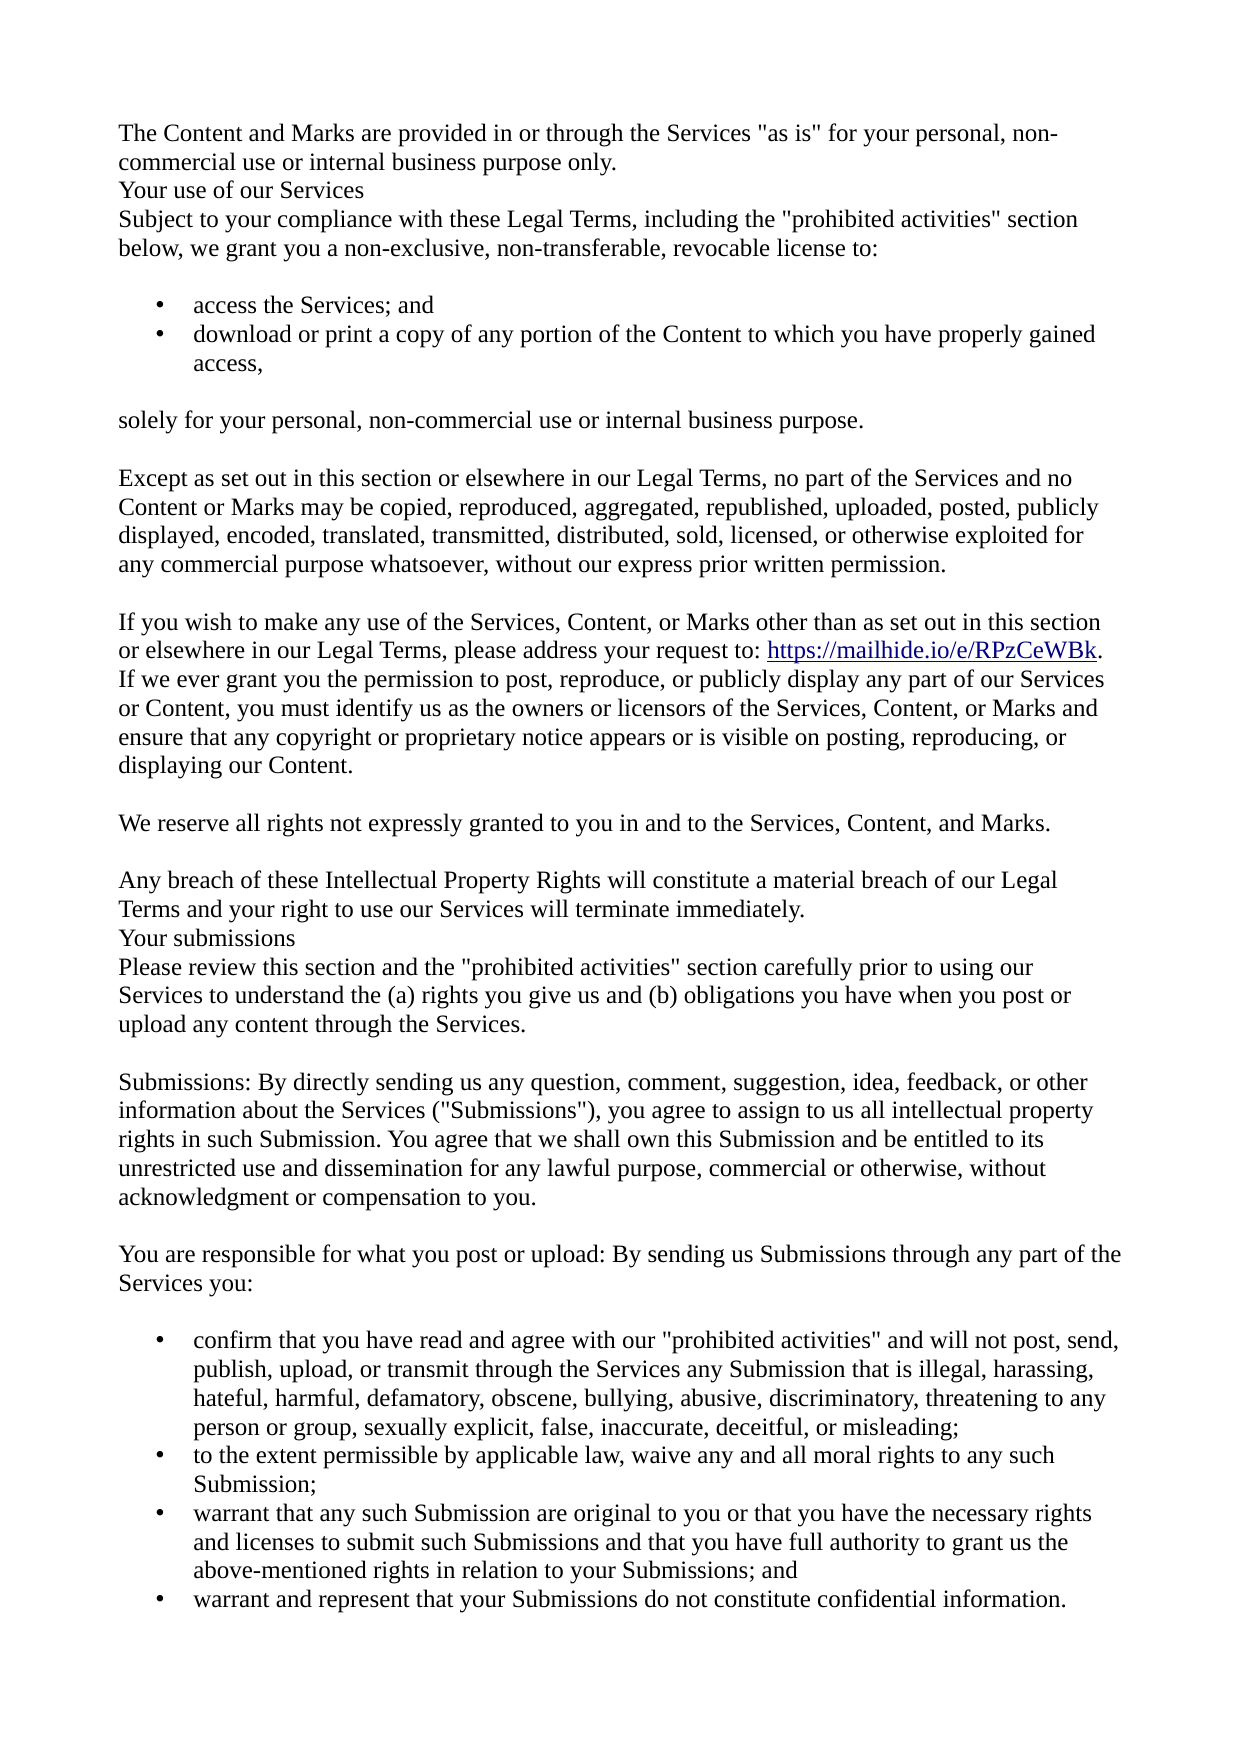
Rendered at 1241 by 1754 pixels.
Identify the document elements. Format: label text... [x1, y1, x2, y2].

list download or print a copy of any portion of the Content to which you have properly gained access, [156, 319, 1122, 377]
text If you wish to make any use of the Services, Content, or Marks other than as set out in this section or elsewhere in our Legal Terms, please address your request to: https://mailhide.io/e/RPzCeWBk. If we ever grant you the permission to post, reproduce, or publicly display any part of our Services or Content, you must identify us as the owners or licensors of the Services, Content, or Marks and ensure that any copyright or proprietary notice appears or is visible on posting, reproducing, or displaying our Content. [118, 607, 1122, 779]
text We reserve all rights not expressly granted to you in and to the Services, Content, and Marks. [118, 808, 1122, 837]
text Please review this section and the "prohibited activities" section carefully prior to using our Services to understand the (a) rights you give us and (b) obligations you have when you post or upload any content through the Services. [118, 952, 1122, 1038]
text The Content and Marks are provided in or through the Services "as is" for your personal, non-commercial use or internal business purpose only. [118, 118, 1122, 176]
text Submissions: By directly sending us any question, comment, suggestion, idea, feedback, or other information about the Services ("Submissions"), you agree to assign to us all intellectual property rights in such Submission. You agree that we shall own this Submission and be entitled to its unrestricted use and dissemination for any lawful purpose, commercial or otherwise, without acknowledgment or compensation to you. [118, 1067, 1122, 1211]
text Your submissions [118, 923, 1122, 952]
text Subject to your compliance with these Legal Terms, including the "prohibited activities" section below, we grant you a non-exclusive, non-transferable, revocable license to: [118, 204, 1122, 262]
text You are responsible for what you post or upload: By sending us Submissions through any part of the Services you: [118, 1239, 1122, 1297]
text Except as set out in this section or elsewhere in our Legal Terms, no part of the Services and no Content or Marks may be copied, reproduced, aggregated, republished, uploaded, posted, publicly displayed, encoded, translated, transmitted, distributed, sold, licensed, or otherwise exploited for any commercial purpose whatsoever, without our express prior written permission. [118, 463, 1122, 578]
list to the extent permissible by applicable law, waive any and all moral rights to any such Submission; [156, 1441, 1122, 1498]
list warrant and represent that your Submissions do not constitute confidential information. [156, 1584, 1122, 1613]
text solely for your personal, non-commercial use or internal business purpose. [118, 406, 1122, 434]
list confirm that you have read and agree with our "prohibited activities" and will not post, send, publish, upload, or transmit through the Services any Submission that is illegal, harassing, hateful, harmful, defamatory, obscene, bullying, abusive, discriminatory, threatening to any person or group, sexually explicit, false, inaccurate, deceitful, or misleading; [156, 1326, 1122, 1441]
list warrant that any such Submission are original to you or that you have the necessary rights and licenses to submit such Submissions and that you have full authority to grant us the above-mentioned rights in relation to your Submissions; and [156, 1498, 1122, 1584]
text Your use of our Services [118, 176, 1122, 204]
list access the Services; and [156, 291, 1122, 319]
text Any breach of these Intellectual Property Rights will constitute a material breach of our Legal Terms and your right to use our Services will terminate immediately. [118, 866, 1122, 923]
